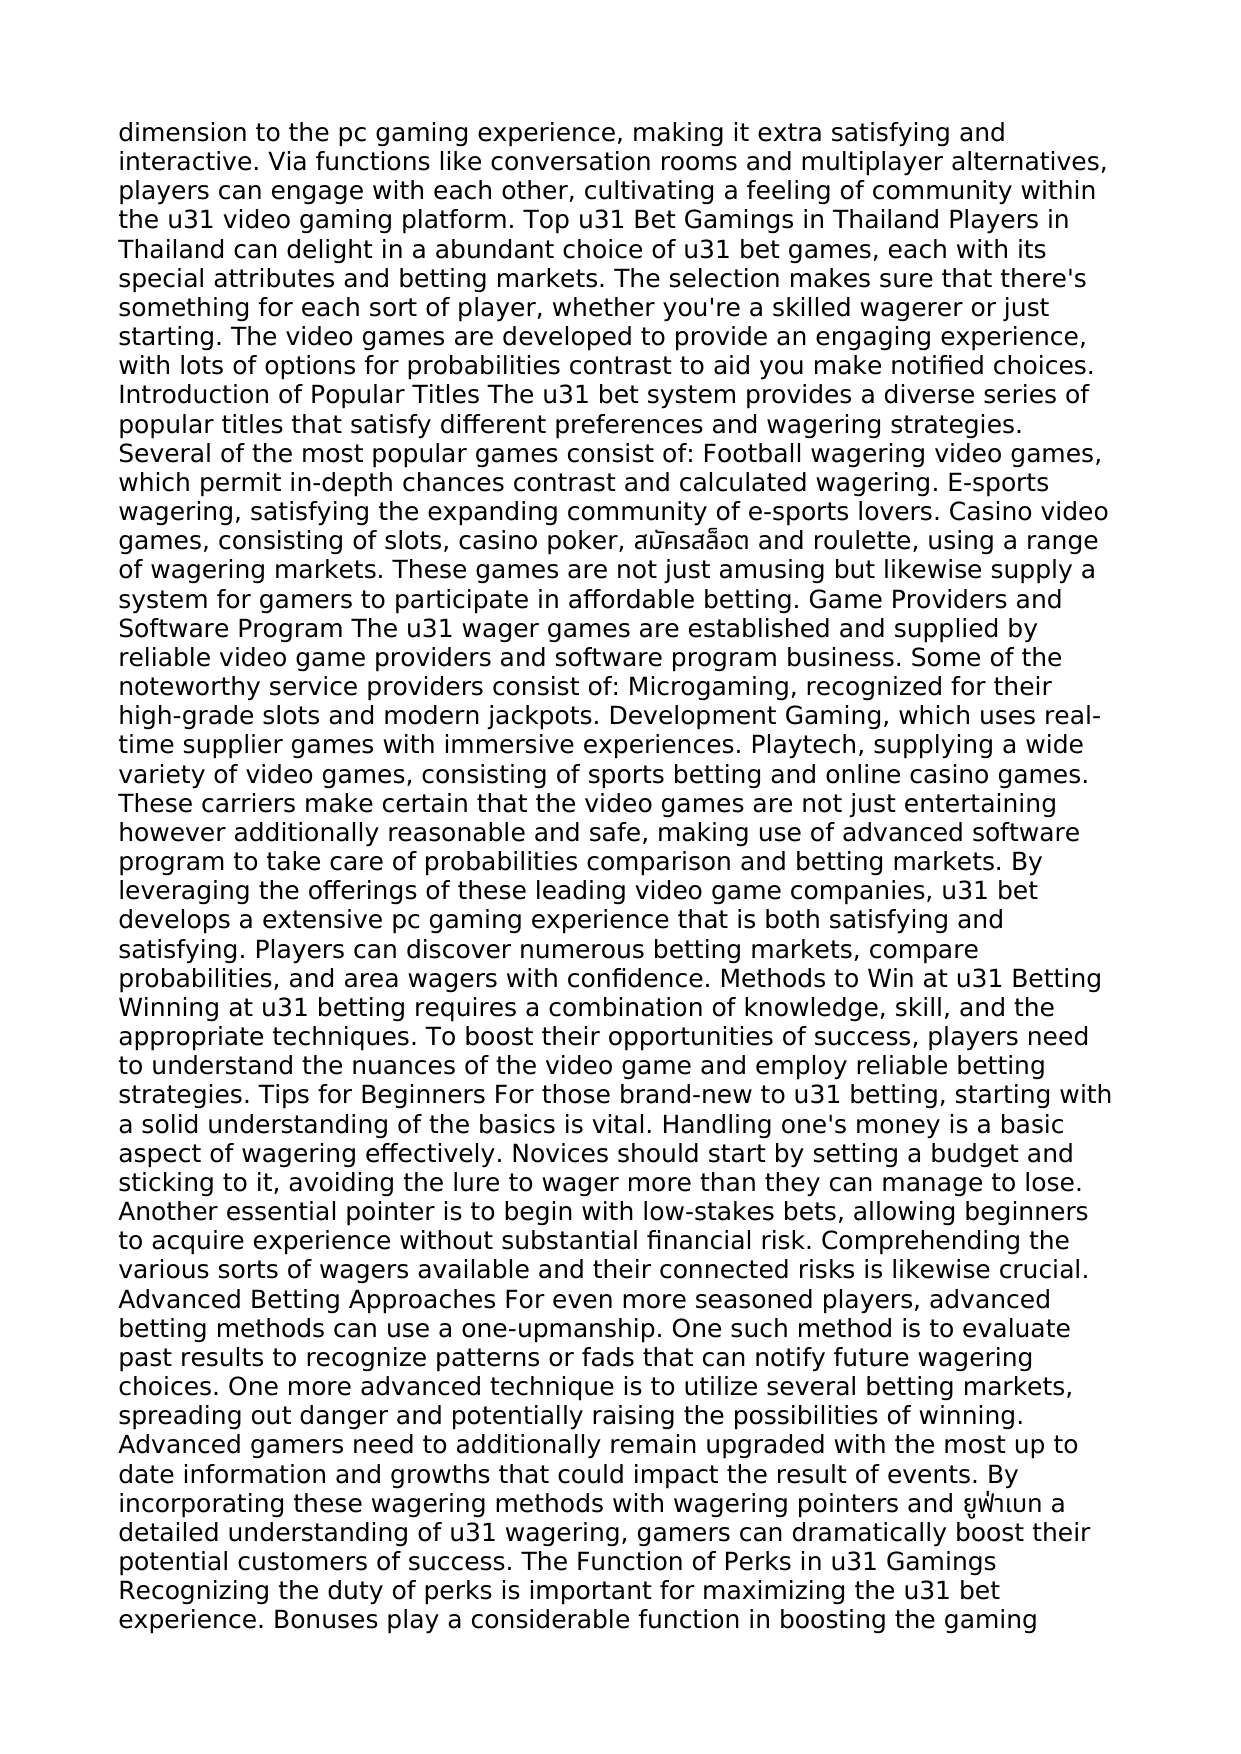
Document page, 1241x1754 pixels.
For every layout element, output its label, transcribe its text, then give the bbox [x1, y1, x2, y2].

text dimension to the pc gaming experience, making it extra satisfying and interactive. Via functions like conversation rooms and multiplayer alternatives, players can engage with each other, cultivating a feeling of community within the u31 video gaming platform. Top u31 Bet Gamings in Thailand Players in Thailand can delight in a abundant choice of u31 bet games, each with its special attributes and betting markets. The selection makes sure that there's something for each sort of player, whether you're a skilled wagerer or just starting. The video games are developed to provide an engaging experience, with lots of options for probabilities contrast to aid you make notified choices. Introduction of Popular Titles The u31 bet system provides a diverse series of popular titles that satisfy different preferences and wagering strategies. Several of the most popular games consist of: Football wagering video games, which permit in-depth chances contrast and calculated wagering. E-sports wagering, satisfying the expanding community of e-sports lovers. Casino video games, consisting of slots, casino poker, สมัครสล็อต and roulette, using a range of wagering markets. These games are not just amusing but likewise supply a system for gamers to participate in affordable betting. Game Providers and Software Program The u31 wager games are established and supplied by reliable video game providers and software program business. Some of the noteworthy service providers consist of: Microgaming, recognized for their high-grade slots and modern jackpots. Development Gaming, which uses real-time supplier games with immersive experiences. Playtech, supplying a wide variety of video games, consisting of sports betting and online casino games. These carriers make certain that the video games are not just entertaining however additionally reasonable and safe, making use of advanced software program to take care of probabilities comparison and betting markets. By leveraging the offerings of these leading video game companies, u31 bet develops a extensive pc gaming experience that is both satisfying and satisfying. Players can discover numerous betting markets, compare probabilities, and area wagers with confidence. Methods to Win at u31 Betting Winning at u31 betting requires a combination of knowledge, skill, and the appropriate techniques. To boost their opportunities of success, players need to understand the nuances of the video game and employ reliable betting strategies. Tips for Beginners For those brand-new to u31 betting, starting with a solid understanding of the basics is vital. Handling one's money is a basic aspect of wagering effectively. Novices should start by setting a budget and sticking to it, avoiding the lure to wager more than they can manage to lose. Another essential pointer is to begin with low-stakes bets, allowing beginners to acquire experience without substantial financial risk. Comprehending the various sorts of wagers available and their connected risks is likewise crucial. Advanced Betting Approaches For even more seasoned players, advanced betting methods can use a one-upmanship. One such method is to evaluate past results to recognize patterns or fads that can notify future wagering choices. One more advanced technique is to utilize several betting markets, spreading out danger and potentially raising the possibilities of winning. Advanced gamers need to additionally remain upgraded with the most up to date information and growths that could impact the result of events. By incorporating these wagering methods with wagering pointers and ยูฟ่าเบท a detailed understanding of u31 wagering, gamers can dramatically boost their potential customers of success. The Function of Perks in u31 Gamings Recognizing the duty of perks is important for maximizing the u31 bet experience. Bonuses play a considerable function in boosting the gaming [118, 118, 1122, 1635]
